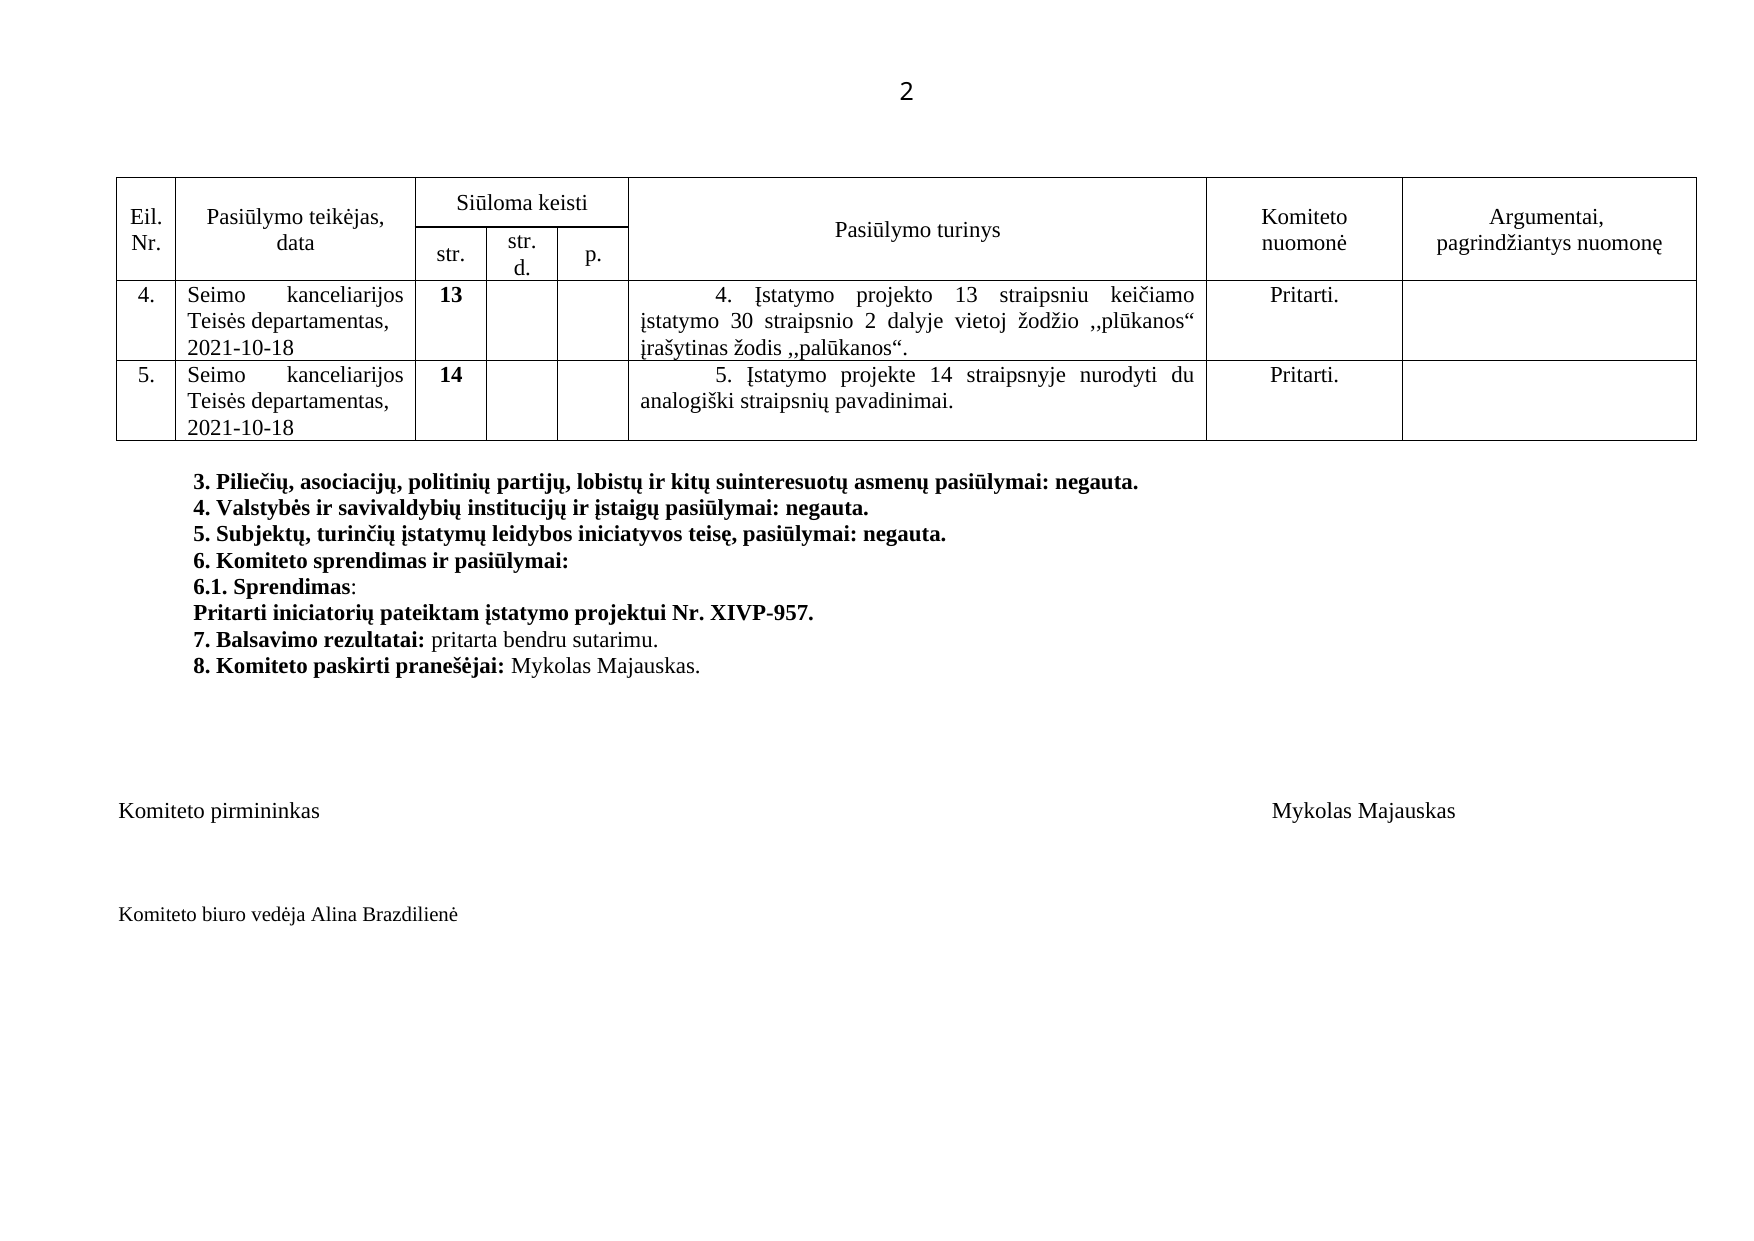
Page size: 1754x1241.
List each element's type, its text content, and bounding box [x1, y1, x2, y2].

table_header Argumentai, pagrindžiantys nuomonę [1403, 178, 1696, 280]
text 5. Subjektų, turinčių įstatymų leidybos iniciatyvos teisę, pasiūlymai: negauta. [118, 520, 1695, 547]
table_cell 4. [117, 281, 175, 360]
table_cell 14 [416, 361, 486, 440]
table_cell [487, 281, 557, 360]
table_cell p. [558, 228, 628, 280]
table_header Siūloma keisti [416, 178, 628, 226]
table_header Komiteto nuomonė [1207, 178, 1402, 280]
text 7. Balsavimo rezultatai: pritarta bendru sutarimu. [118, 626, 1695, 652]
table_cell Seimo kanceliarijos Teisės departamentas, 2021-10-18 [176, 281, 415, 360]
table_cell 5. Įstatymo projekte 14 straipsnyje nurodyti du analogiški straipsnių pavadinimai. [629, 361, 1206, 440]
table_header Pasiūlymo turinys [629, 178, 1206, 280]
table_header Eil. Nr. [117, 178, 175, 280]
table_cell 4. Įstatymo projekto 13 straipsniu keičiamo įstatymo 30 straipsnio 2 dalyje vietoj žodžio ,,plūkanos“ įrašytinas žodis ,,palūkanos“. [629, 281, 1206, 360]
table_cell Pritarti. [1207, 281, 1402, 360]
table_cell [558, 281, 628, 360]
table_cell 5. [117, 361, 175, 440]
table_cell [558, 361, 628, 440]
table_cell Seimo kanceliarijos Teisės departamentas, 2021-10-18 [176, 361, 415, 440]
table_cell 13 [416, 281, 486, 360]
text 6. Komiteto sprendimas ir pasiūlymai: [118, 547, 1695, 573]
table_cell [487, 361, 557, 440]
table_cell [1403, 281, 1696, 360]
table_cell Pritarti. [1207, 361, 1402, 440]
table_cell str. d. [487, 228, 557, 280]
table_header Pasiūlymo teikėjas, data [176, 178, 415, 280]
table_cell str. [416, 228, 486, 280]
text 8. Komiteto paskirti pranešėjai: Mykolas Majauskas. [118, 652, 1695, 678]
text Komiteto biuro vedėja Alina Brazdilienė [118, 902, 1695, 926]
text 4. Valstybės ir savivaldybių institucijų ir įstaigų pasiūlymai: negauta. [118, 494, 1695, 520]
text 3. Piliečių, asociacijų, politinių partijų, lobistų ir kitų suinteresuotų asmenų pasiūlymai: negauta. [118, 468, 1695, 494]
text Komiteto pirmininkas Mykolas Majauskas [118, 797, 1695, 850]
table_cell [1403, 361, 1696, 440]
text Pritarti iniciatorių pateiktam įstatymo projektui Nr. XIVP-957. [118, 599, 1695, 626]
text 6.1. Sprendimas: [118, 573, 1695, 599]
